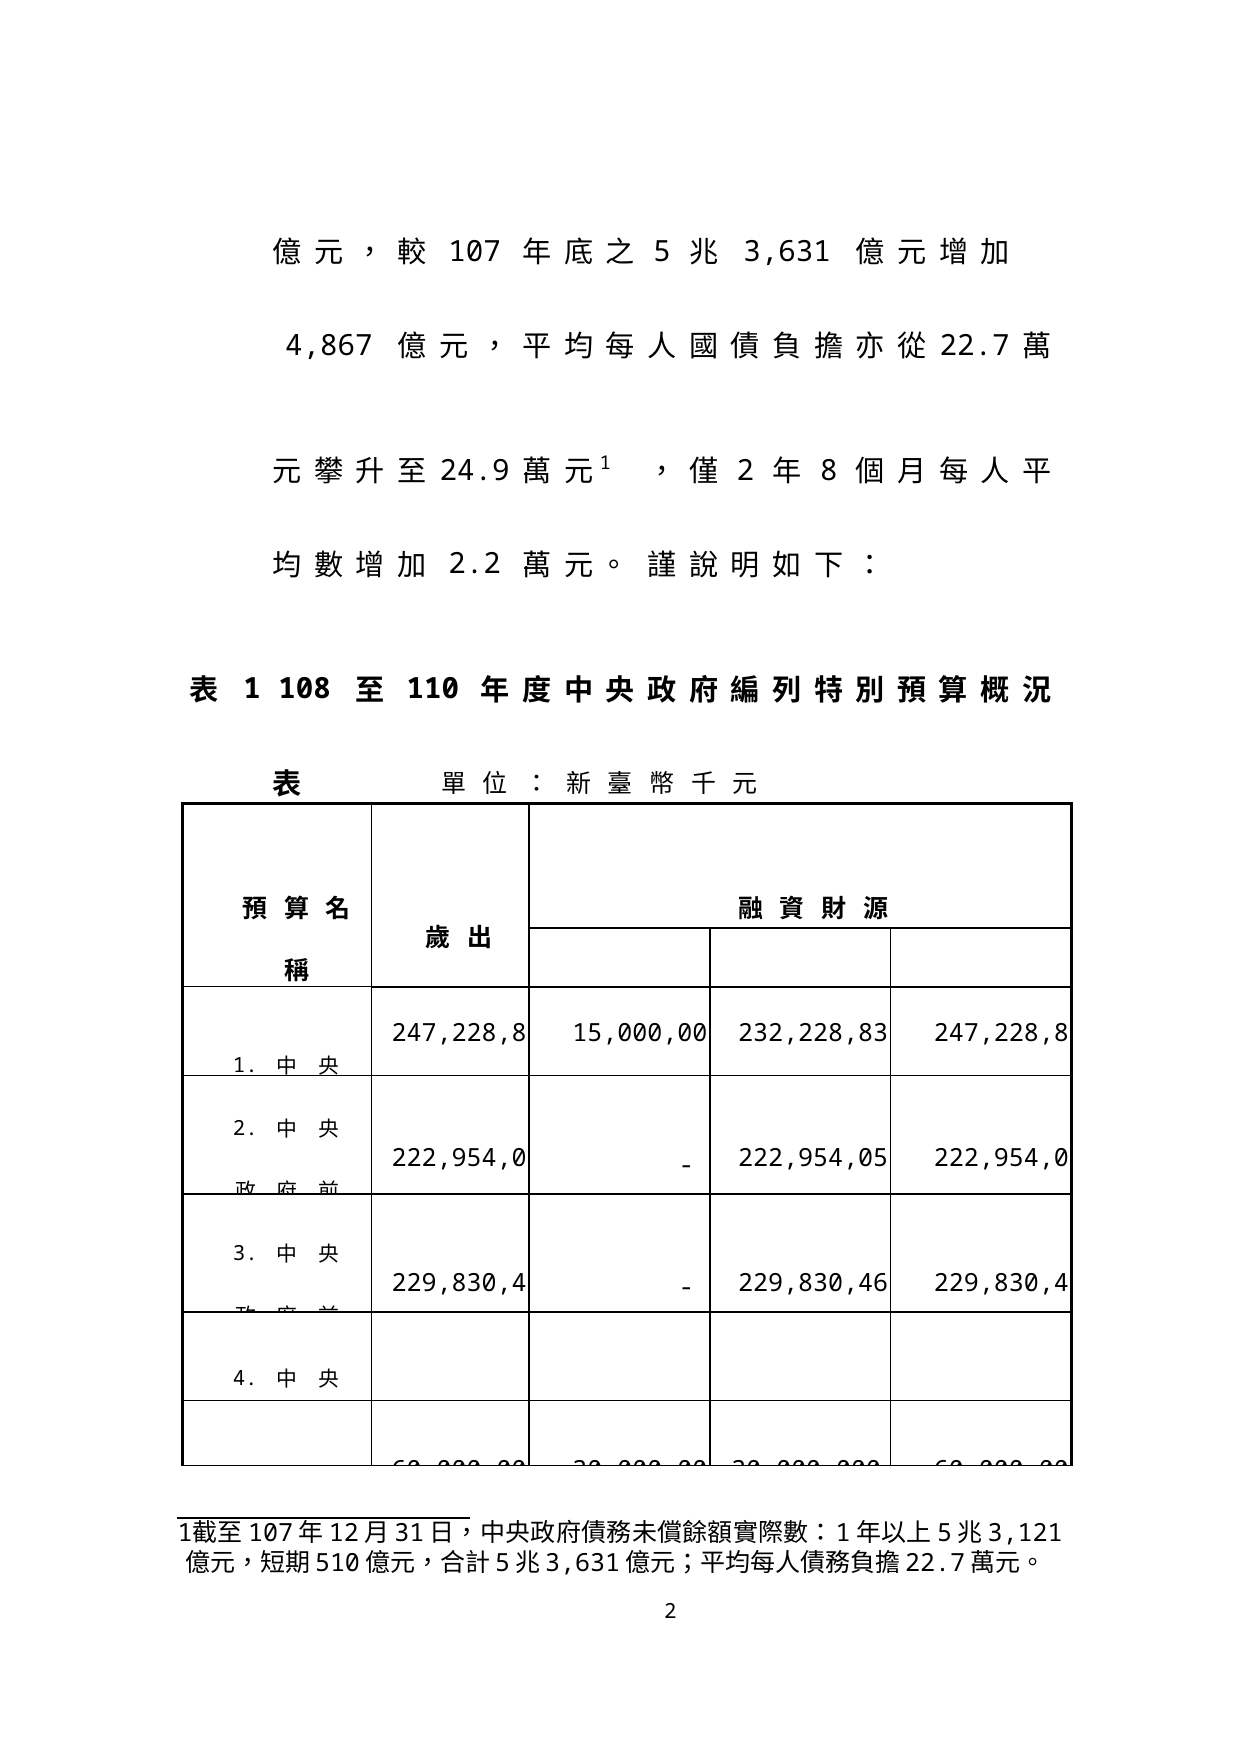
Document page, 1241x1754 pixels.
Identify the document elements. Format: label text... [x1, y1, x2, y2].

table_cell - [891, 1313, 1070, 1399]
table_cell 30,000,000 [711, 1401, 890, 1464]
table_cell 60,000,000 [372, 1401, 528, 1464]
table_cell 4-1.原預算數 (總統109.3.18公布) [184, 1401, 371, 1464]
table_cell 3.中央政府前瞻基礎建設計畫第3期特別預算 (總統110.2.9公布) [184, 1195, 371, 1311]
table_cell - [530, 1313, 709, 1399]
table_cell 229,830,463 [372, 1195, 528, 1311]
table_header 歲出 [372, 805, 528, 986]
table_cell 247,228,830 [372, 988, 528, 1075]
table_cell 222,954,054 [891, 1076, 1070, 1193]
table_header 融資財源 [530, 805, 1070, 927]
table_cell 2.中央政府前瞻基礎建設計畫第2期特別預算 (總統108.1.16公布) [184, 1076, 371, 1193]
table_cell 30,000,000 [530, 1401, 709, 1464]
table_cell 60,000,000 [891, 1401, 1070, 1464]
table_cell - [372, 1313, 528, 1399]
table_cell - [530, 1195, 709, 1311]
table_cell 1.中央政府新式戰機採購特別預算 (總統108.12.11公布) [184, 987, 371, 1075]
table_cell 合計 [891, 929, 1070, 986]
text 億元，較107年底之5兆3,631億元增加4,867億元，平均每人國債負擔亦從22.7萬元攀升至24.9萬元，僅2年8個月每人平均數增加2.2萬元。謹說明如下： [242, 177, 1058, 615]
table_cell 債務之舉借 [711, 929, 890, 986]
table_cell 232,228,830 [711, 988, 890, 1075]
table_cell 222,954,054 [372, 1076, 528, 1193]
table_cell 247,228,830 [891, 988, 1070, 1075]
text 表1 108至110年度中央政府編列特別預算概況表 單位：新臺幣千元 [183, 615, 1058, 802]
table_cell 15,000,000 [530, 988, 709, 1075]
table_cell 4.中央政府嚴重特殊傳染性肺炎防治及紓困振興特別預算 [184, 1313, 371, 1399]
table_cell - [711, 1313, 890, 1399]
table_cell - [530, 1076, 709, 1193]
text 截至107年12月31日，中央政府債務未償餘額實際數：1年以上5兆3,121億元，短期510億元，合計5兆3,631億元；平均每人債務負擔22.7萬元。 [177, 1518, 1063, 1577]
table_cell 229,830,463 [891, 1195, 1070, 1311]
table_cell 移用以前年度歲計賸餘 [530, 929, 709, 986]
table_cell 229,830,463 [711, 1195, 890, 1311]
table_cell 222,954,054 [711, 1076, 890, 1193]
table_header 預算名稱 [184, 805, 371, 986]
